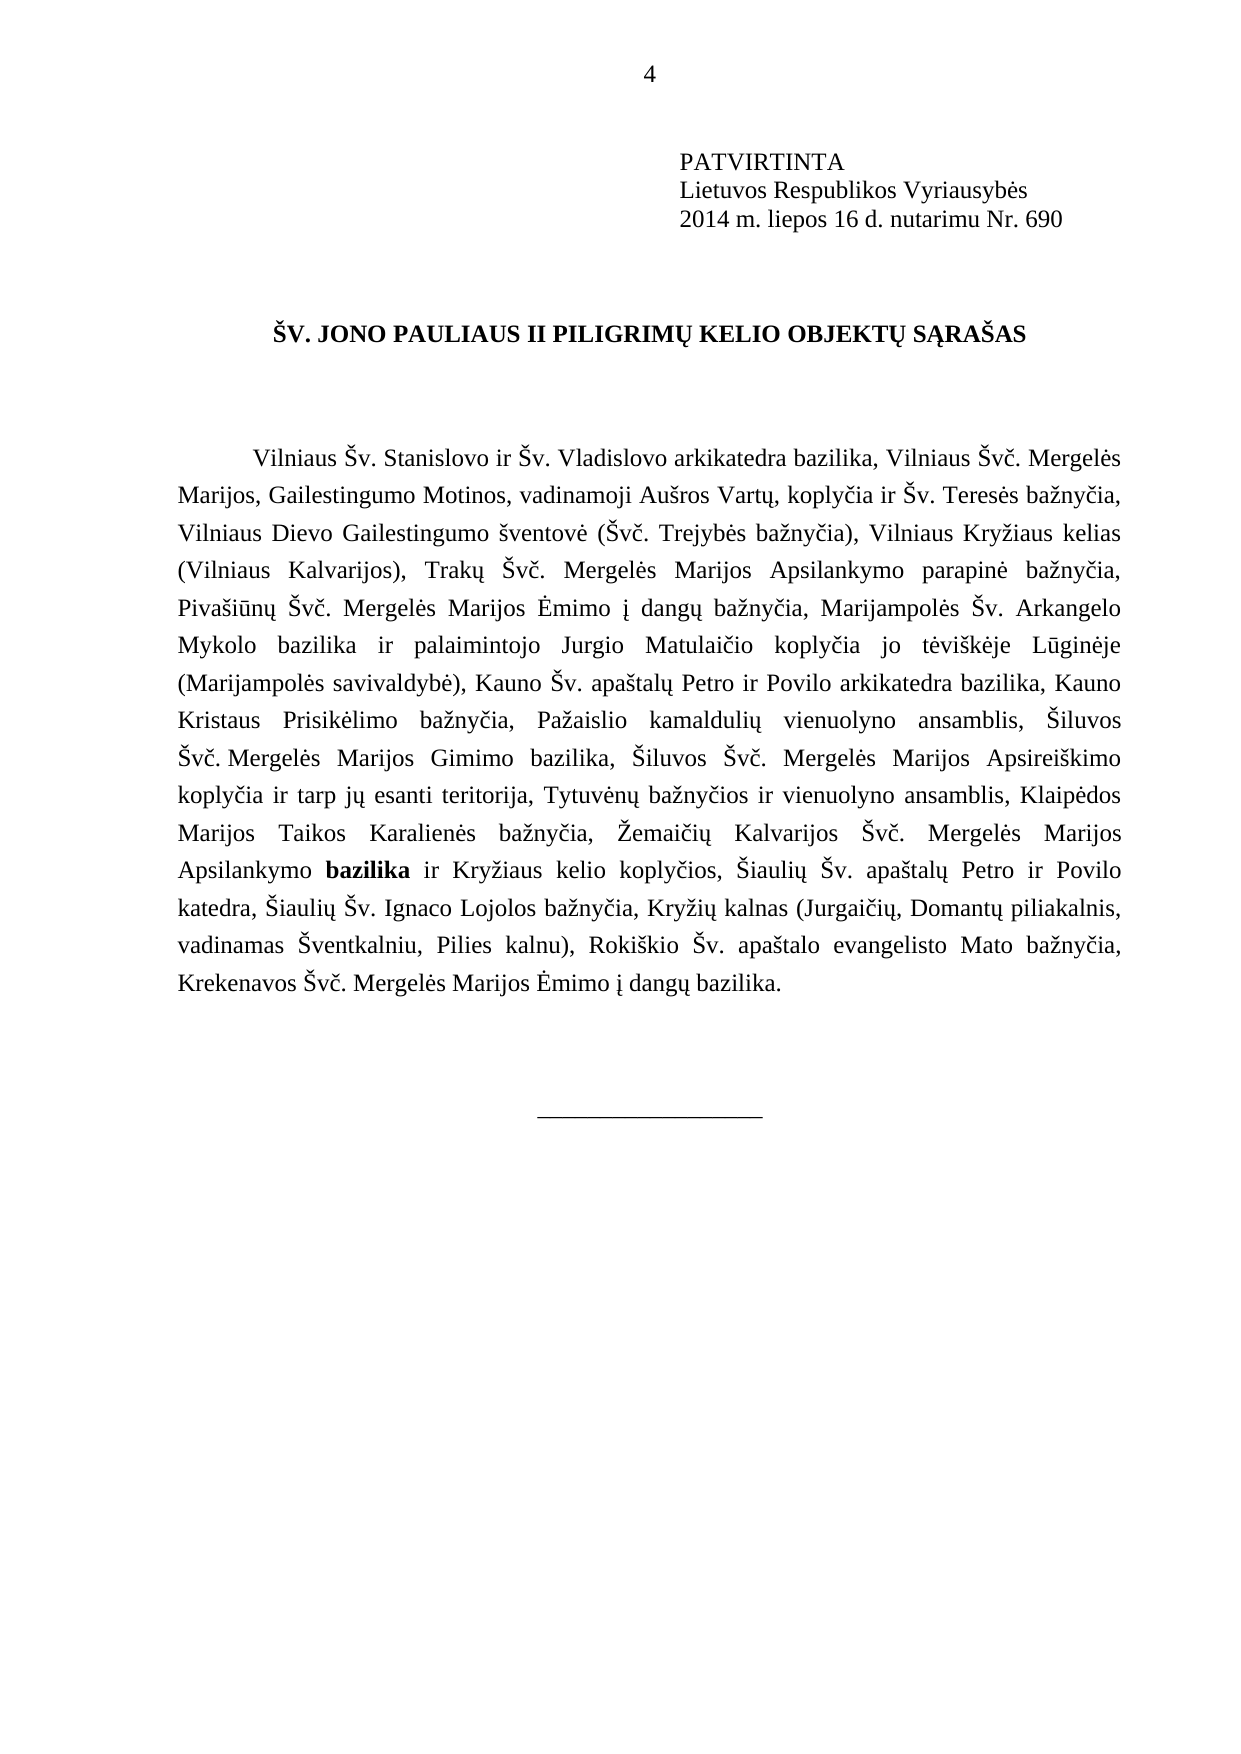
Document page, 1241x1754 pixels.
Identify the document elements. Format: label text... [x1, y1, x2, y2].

text PATVIRTINTA Lietuvos Respublikos Vyriausybės 2014 m. liepos 16 d. nutarimu Nr. 690 [679, 147, 1122, 233]
text ŠV. JONO PAULIAUS II PILIGRIMŲ KELIO OBJEKTŲ SĄRAŠAS [177, 319, 1122, 348]
text Vilniaus Šv. Stanislovo ir Šv. Vladislovo arkikatedra bazilika, Vilniaus Švč. Mergelės Marijos, Gailestingumo Motinos, vadinamoji Aušros Vartų, koplyčia ir Šv. Teresės bažnyčia, Vilniaus Dievo Gailestingumo šventovė (Švč. Trejybės bažnyčia), Vilniaus Kryžiaus kelias (Vilniaus Kalvarijos), Trakų Švč. Mergelės Marijos Apsilankymo parapinė bažnyčia, Pivašiūnų Švč. Mergelės Marijos Ėmimo į dangų bažnyčia, Marijampolės Šv. Arkangelo Mykolo bazilika ir palaimintojo Jurgio Matulaičio koplyčia jo tėviškėje Lūginėje (Marijampolės savivaldybė), Kauno Šv. apaštalų Petro ir Povilo arkikatedra bazilika, Kauno Kristaus Prisikėlimo bažnyčia, Pažaislio kamaldulių vienuolyno ansamblis, Šiluvos Švč. Mergelės Marijos Gimimo bazilika, Šiluvos Švč. Mergelės Marijos Apsireiškimo koplyčia ir tarp jų esanti teritorija, Tytuvėnų bažnyčios ir vienuolyno ansamblis, Klaipėdos Marijos Taikos Karalienės bažnyčia, Žemaičių Kalvarijos Švč. Mergelės Marijos Apsilankymo bazilika ir Kryžiaus kelio koplyčios, Šiaulių Šv. apaštalų Petro ir Povilo katedra, Šiaulių Šv. Ignaco Lojolos bažnyčia, Kryžių kalnas (Jurgaičių, Domantų piliakalnis, vadinamas Šventkalniu, Pilies kalnu), Rokiškio Šv. apaštalo evangelisto Mato bažnyčia, Krekenavos Švč. Mergelės Marijos Ėmimo į dangų bazilika. [177, 434, 1122, 997]
text __________________ [177, 1083, 1122, 1121]
